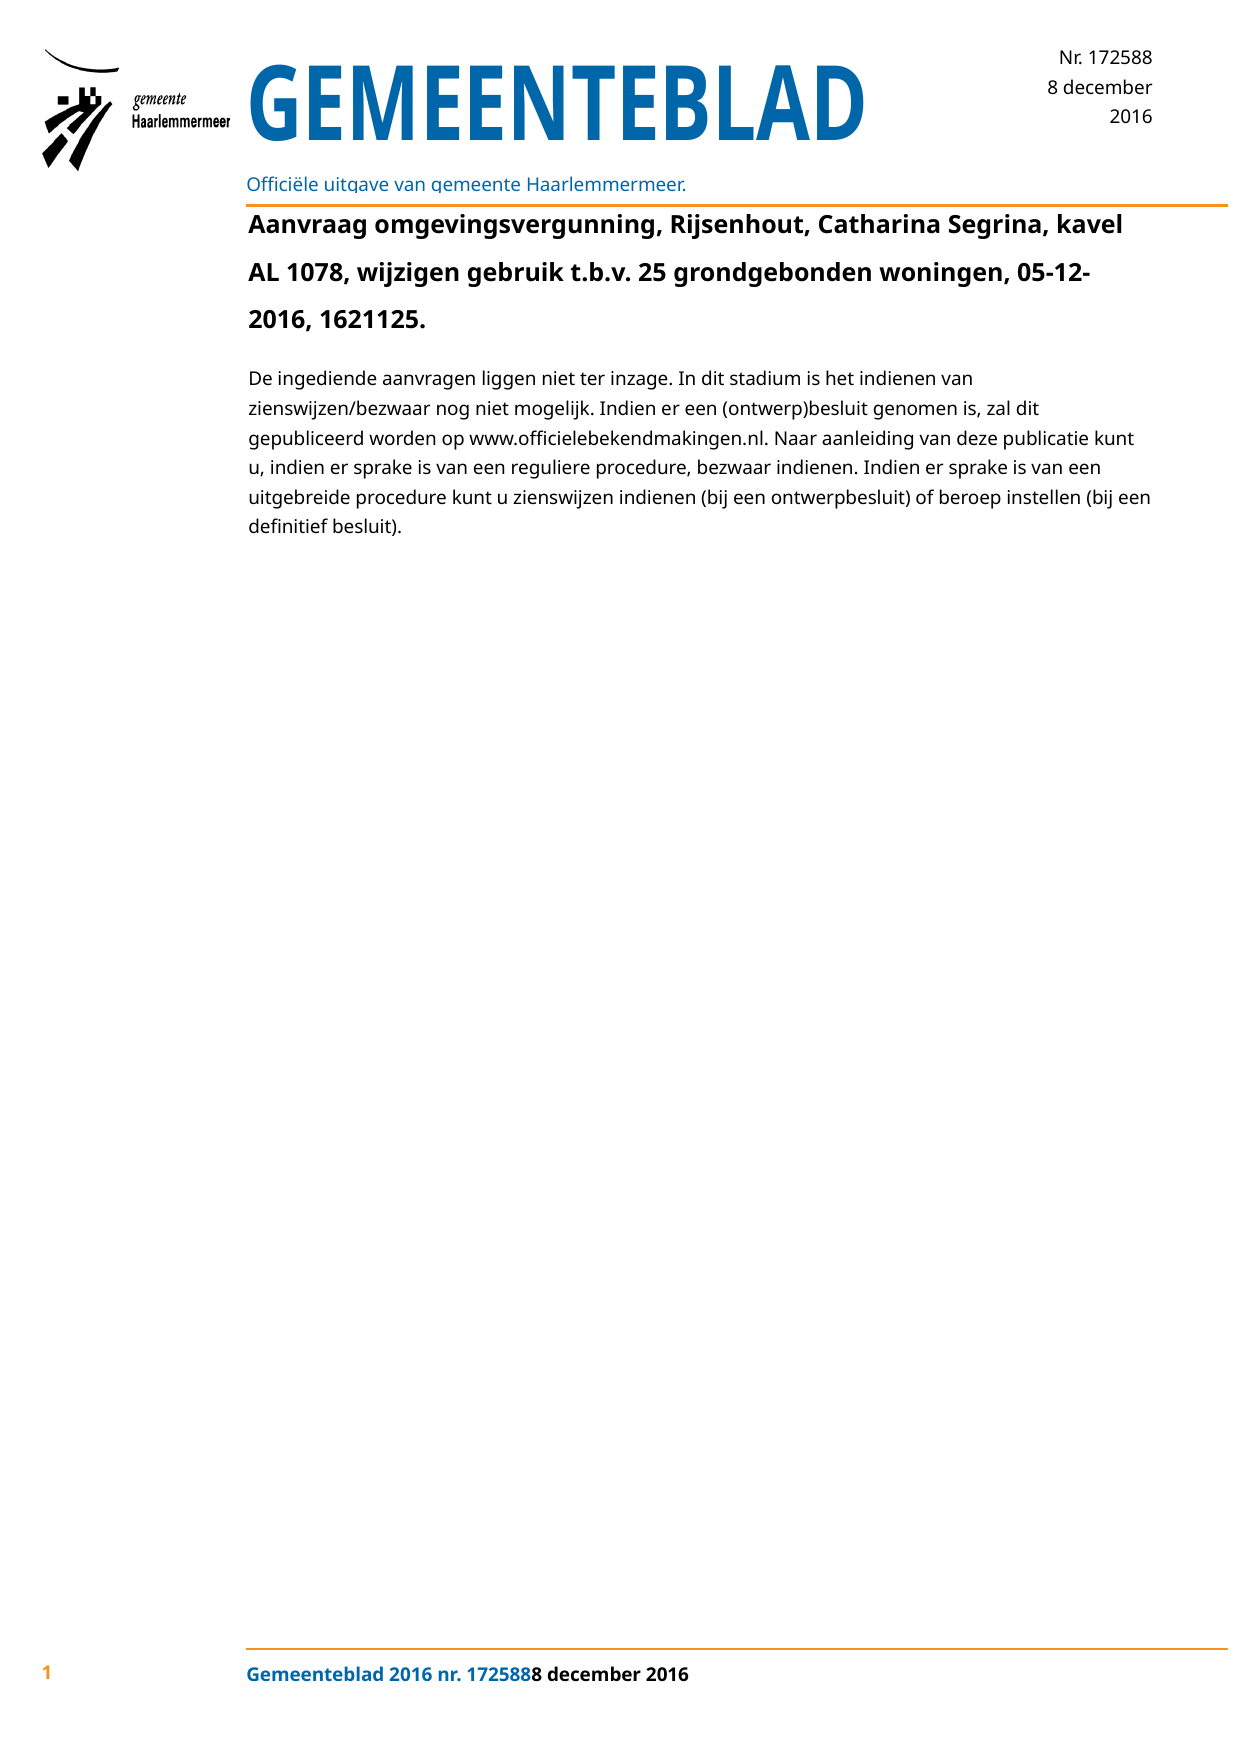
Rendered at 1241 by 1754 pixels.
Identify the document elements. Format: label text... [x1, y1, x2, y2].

text De ingediende aanvragen liggen niet ter inzage. In dit stadium is het indienen van zienswijzen/bezwaar nog niet mogelijk. Indien er een (ontwerp)besluit genomen is, zal dit gepubliceerd worden op www.officielebekendmakingen.nl. Naar aanleiding van deze publicatie kunt u, indien er sprake is van een reguliere procedure, bezwaar indienen. Indien er sprake is van een uitgebreide procedure kunt u zienswijzen indienen (bij een ontwerpbesluit) of beroep instellen (bij een definitief besluit). [248, 366, 1152, 539]
picture [41, 47, 231, 172]
text Aanvraag omgevingsvergunning, Rijsenhout, Catharina Segrina, kavel AL 1078, wijzigen gebruik t.b.v. 25 grondgebonden woningen, 05-12-2016, 1621125. [248, 207, 1152, 336]
